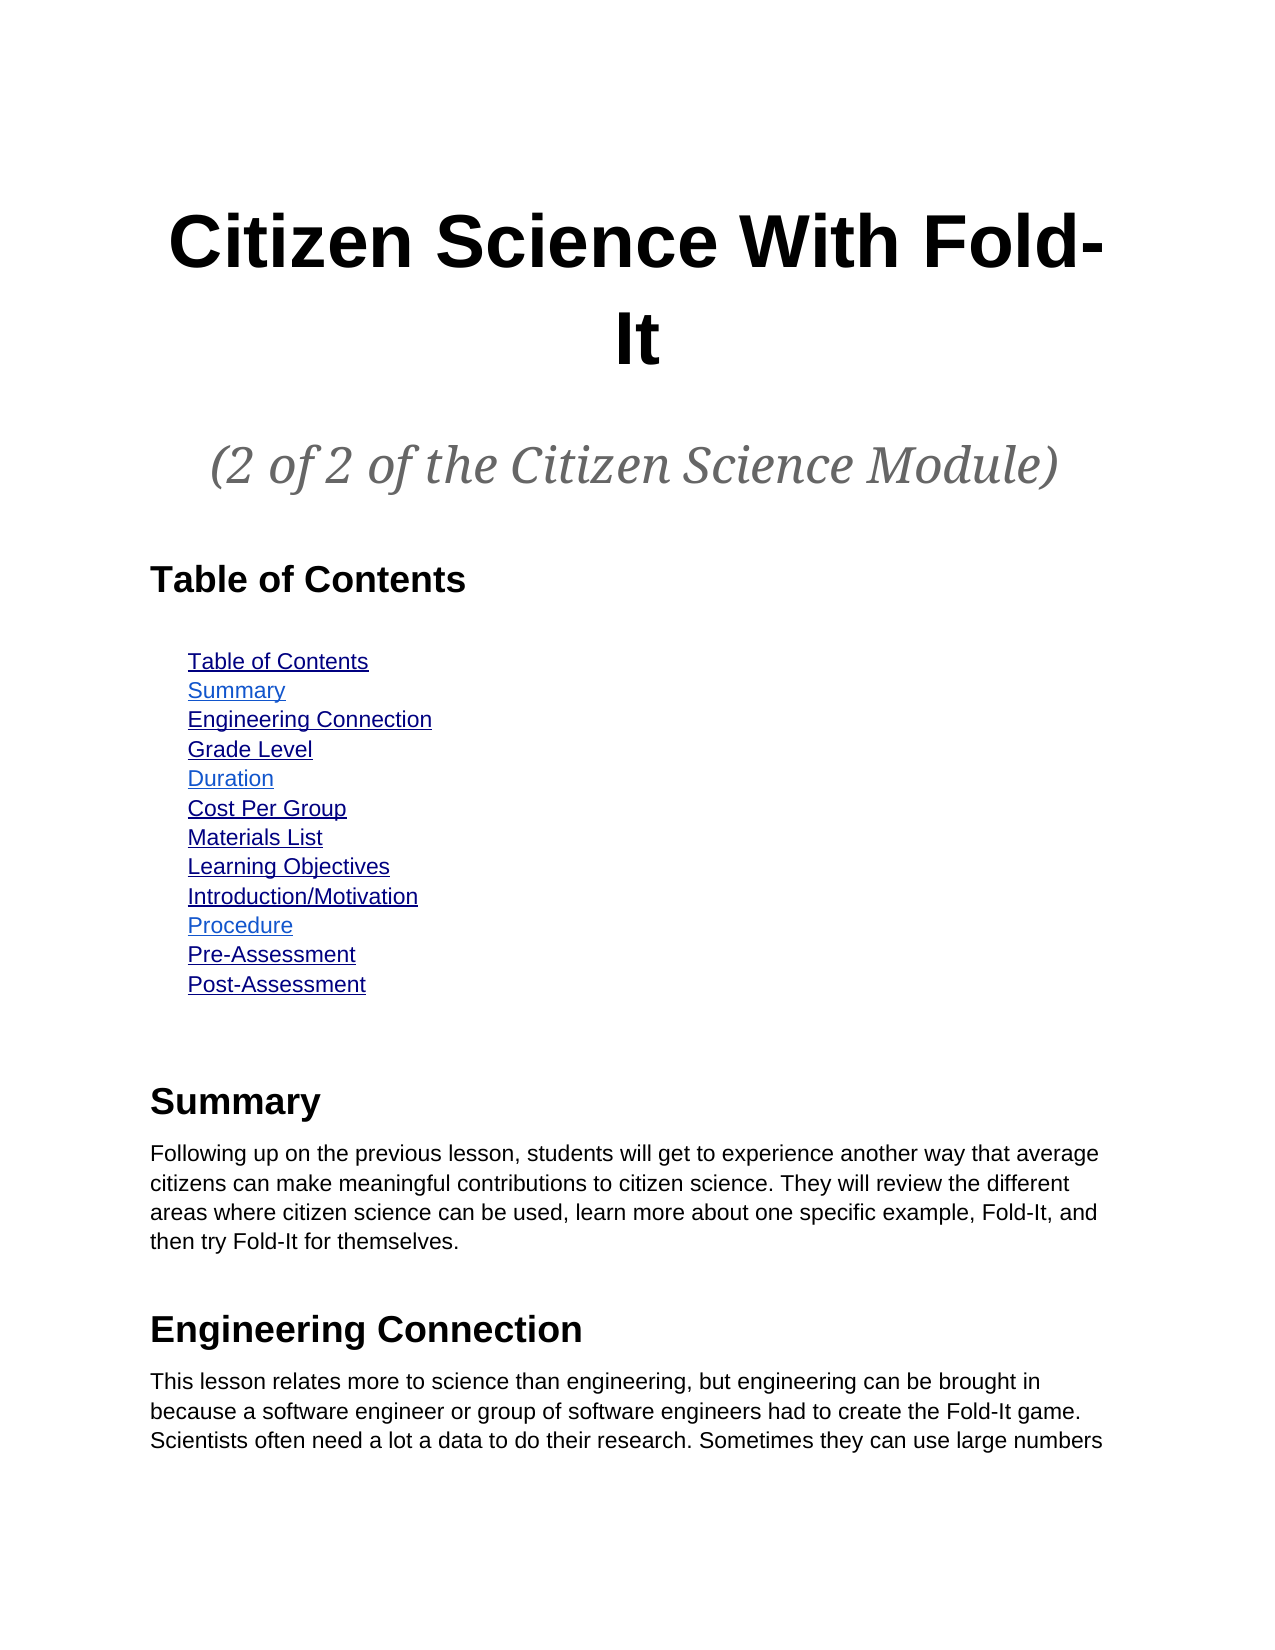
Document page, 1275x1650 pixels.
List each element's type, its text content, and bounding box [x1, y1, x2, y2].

text Grade Level [187, 736, 1125, 762]
text Duration [187, 766, 1125, 791]
subtitle Table of Contents [150, 558, 1125, 600]
text Pre-Assessment [187, 942, 1125, 968]
title Citizen Science With Fold-It [150, 200, 1125, 380]
text This lesson relates more to science than engineering, but engineering can be brought in because a software engineer or group of software engineers had to create the Fold-It game. Scientists often need a lot a data to do their research. Sometimes they can use large numbers [150, 1369, 1125, 1453]
text Materials List [187, 824, 1125, 850]
subtitle Summary [150, 1080, 1125, 1122]
text Post-Assessment [187, 971, 1125, 997]
text Following up on the previous lesson, students will get to experience another way that average citizens can make meaningful contributions to citizen science. They will review the different areas where citizen science can be used, learn more about one specific example, Fold-It, and then try Fold-It for themselves. [150, 1141, 1125, 1254]
text Introduction/Motivation [187, 883, 1125, 909]
text Cost Per Group [187, 795, 1125, 821]
text Procedure [187, 913, 1125, 938]
text Learning Objectives [187, 854, 1125, 879]
subtitle (2 of 2 of the Citizen Science Module) [150, 430, 1125, 498]
text Engineering Connection [187, 707, 1125, 733]
text Table of Contents [187, 648, 1125, 674]
subtitle Engineering Connection [150, 1308, 1125, 1350]
text Summary [187, 678, 1125, 703]
